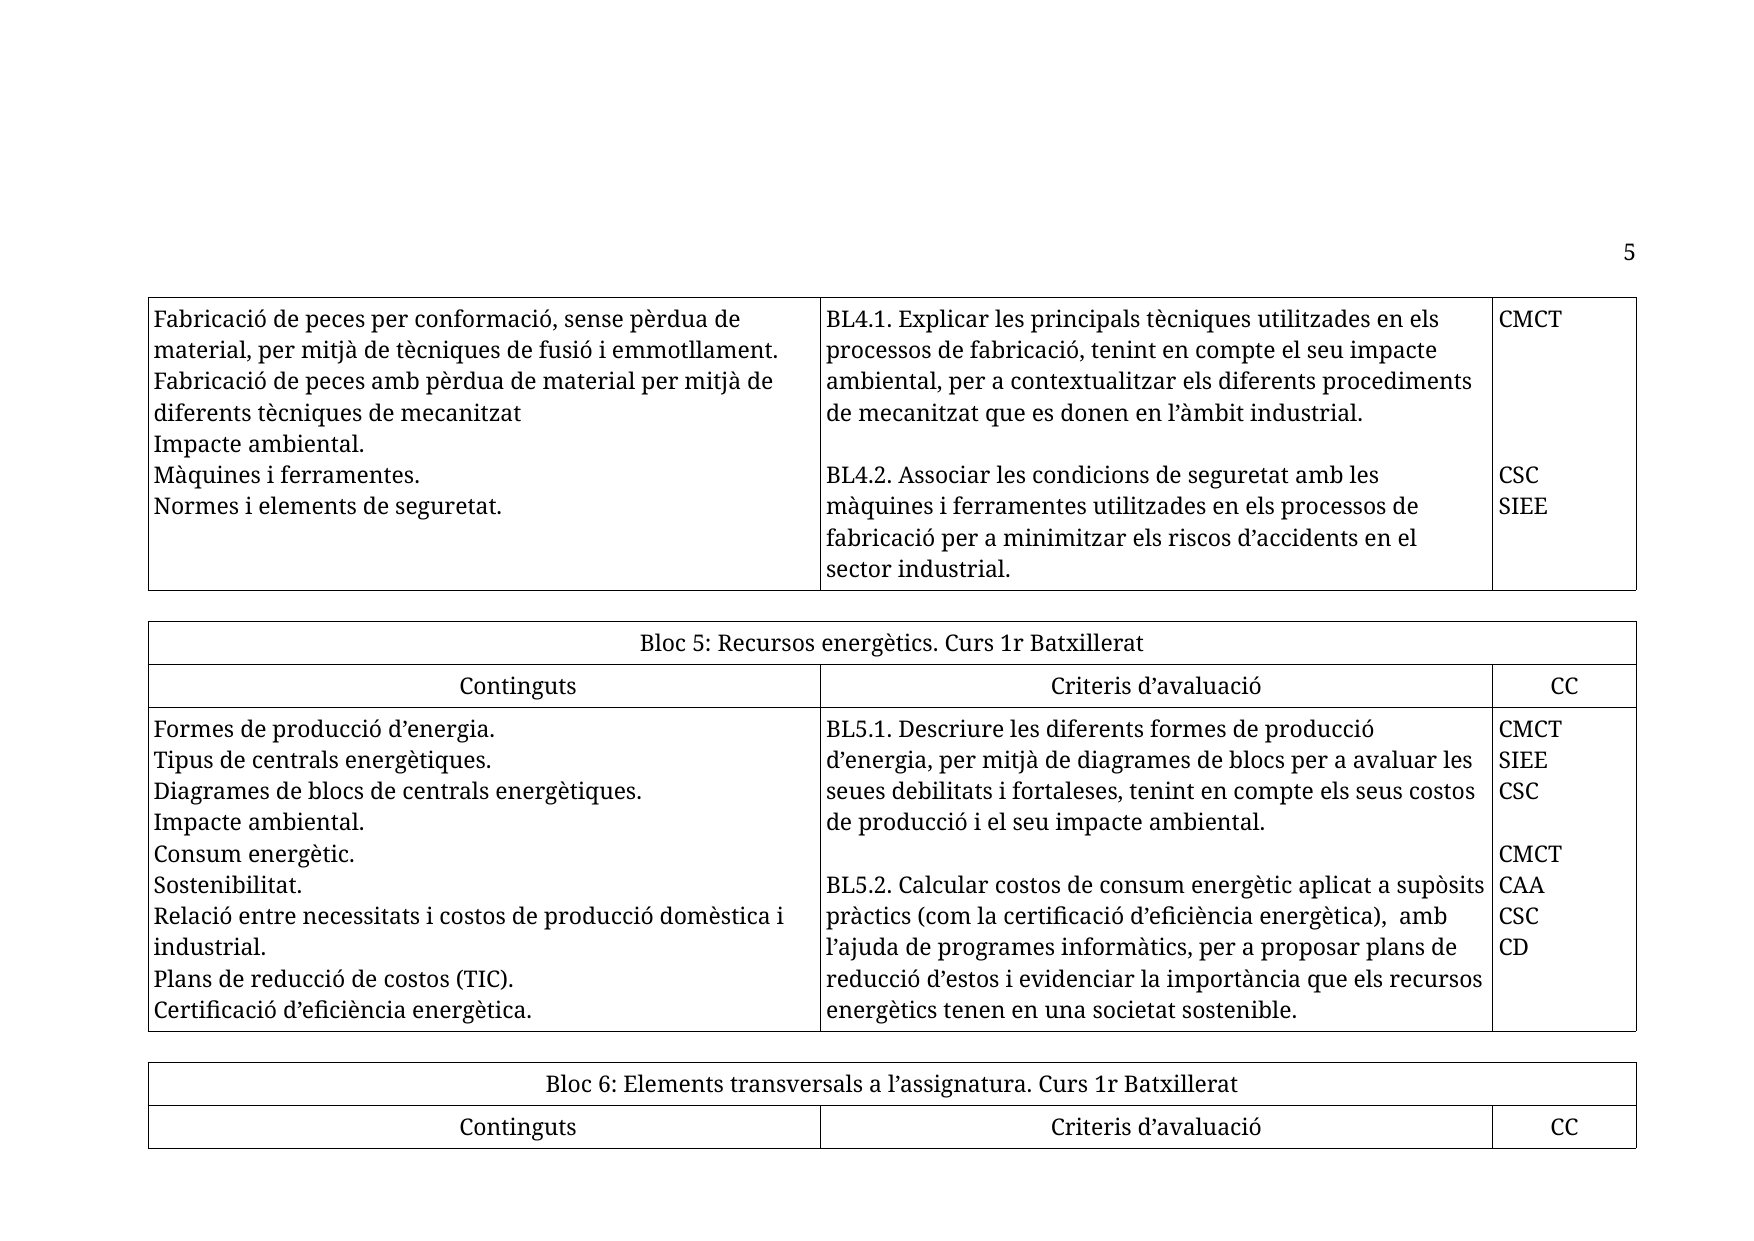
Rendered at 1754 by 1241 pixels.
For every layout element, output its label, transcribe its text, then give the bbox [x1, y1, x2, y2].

table_cell Criteris d’avaluació [821, 1106, 1492, 1148]
table_cell BL4.1. Explicar les principals tècniques utilitzades en els processos de fabricació, tenint en compte el seu impacte ambiental, per a contextualitzar els diferents procediments de mecanitzat que es donen en l’àmbit industrial. BL4.2. Associar les condicions de seguretat amb les màquines i ferramentes utilitzades en els processos de fabricació per a minimitzar els riscos d’accidents en el sector industrial. [821, 298, 1492, 590]
table_cell CC [1493, 665, 1636, 707]
table_header Bloc 6: Elements transversals a l’assignatura. Curs 1r Batxillerat [149, 1063, 1636, 1105]
table_cell BL5.1. Descriure les diferents formes de producció d’energia, per mitjà de diagrames de blocs per a avaluar les seues debilitats i fortaleses, tenint en compte els seus costos de producció i el seu impacte ambiental. BL5.2. Calcular costos de consum energètic aplicat a supòsits pràctics (com la certificació d’eficiència energètica), amb l’ajuda de programes informàtics, per a proposar plans de reducció d’estos i evidenciar la importància que els recursos energètics tenen en una societat sostenible. [821, 708, 1492, 1031]
table_cell Fabricació de peces per conformació, sense pèrdua de material, per mitjà de tècniques de fusió i emmotllament. Fabricació de peces amb pèrdua de material per mitjà de diferents tècniques de mecanitzat Impacte ambiental. Màquines i ferramentes. Normes i elements de seguretat. [149, 298, 820, 590]
table_cell Continguts [149, 1106, 820, 1148]
table_cell Continguts [149, 665, 820, 707]
table_cell CMCT CSC SIEE [1493, 298, 1636, 590]
table_header Bloc 5: Recursos energètics. Curs 1r Batxillerat [149, 622, 1636, 664]
table_cell CC [1493, 1106, 1636, 1148]
table_cell Formes de producció d’energia. Tipus de centrals energètiques. Diagrames de blocs de centrals energètiques. Impacte ambiental. Consum energètic. Sostenibilitat. Relació entre necessitats i costos de producció domèstica i industrial. Plans de reducció de costos (TIC). Certificació d’eficiència energètica. [149, 708, 820, 1031]
table_cell Criteris d’avaluació [821, 665, 1492, 707]
table_cell CMCT SIEE CSC CMCT CAA CSC CD [1493, 708, 1636, 1031]
